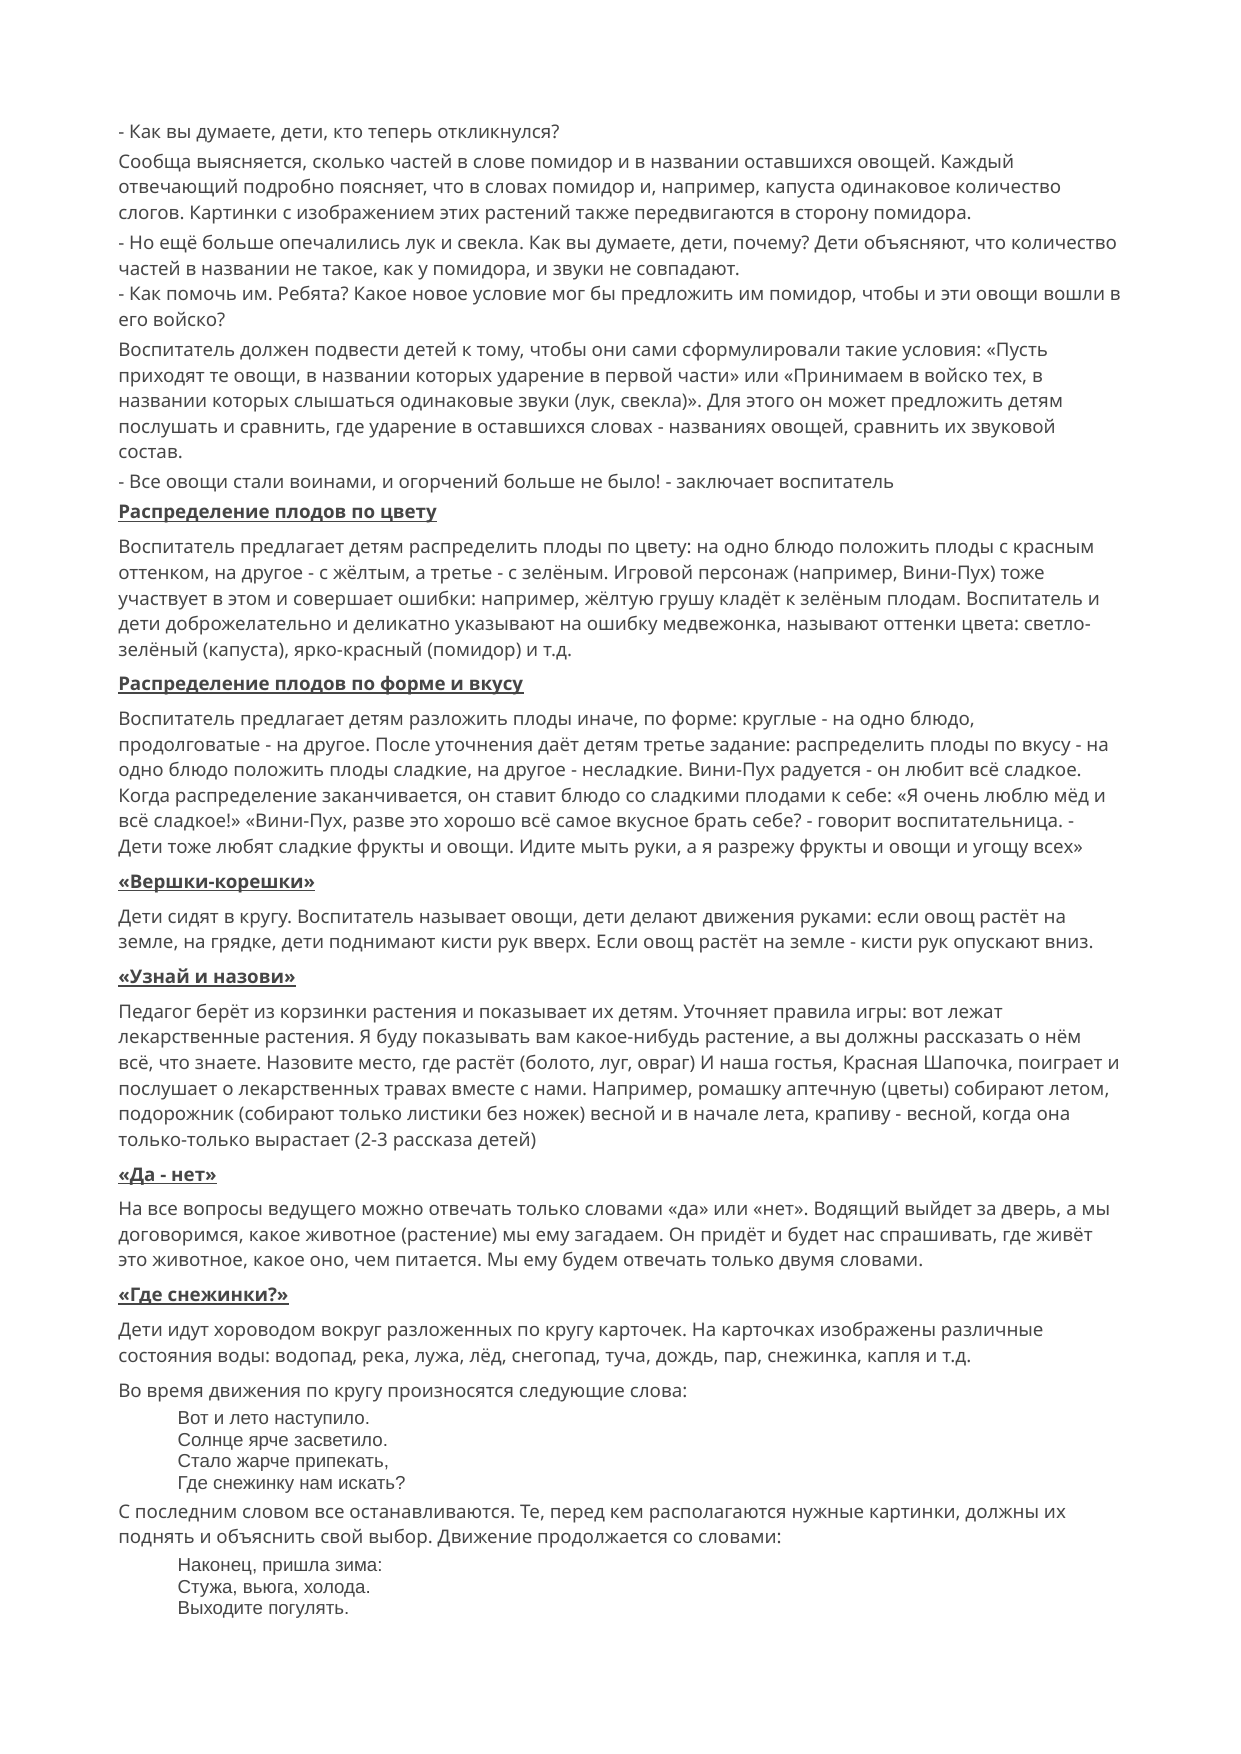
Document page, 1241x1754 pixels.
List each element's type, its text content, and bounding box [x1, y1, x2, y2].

text Педагог берёт из корзинки растения и показывает их детям. Уточняет правила игры: вот лежат лекарственные растения. Я буду показывать вам какое-нибудь растение, а вы должны рассказать о нём всё, что знаете. Назовите место, где растёт (болото, луг, овраг) И наша гостья, Красная Шапочка, поиграет и послушает о лекарственных травах вместе с нами. Например, ромашку аптечную (цветы) собирают летом, подорожник (собирают только листики без ножек) весной и в начале лета, крапиву - весной, когда она только-только вырастает (2-3 рассказа детей) [118, 998, 1122, 1151]
text Вот и лето наступило. [177, 1407, 1063, 1429]
text Воспитатель предлагает детям распределить плоды по цвету: на одно блюдо положить плоды с красным оттенком, на другое - с жёлтым, а третье - с зелёным. Игровой персонаж (например, Вини-Пух) тоже участвует в этом и совершает ошибки: например, жёлтую грушу кладёт к зелёным плодам. Воспитатель и дети доброжелательно и деликатно указывают на ошибку медвежонка, называют оттенки цвета: светло-зелёный (капуста), ярко-красный (помидор) и т.д. [118, 534, 1122, 661]
text На все вопросы ведущего можно отвечать только словами «да» или «нет». Водящий выйдет за дверь, а мы договоримся, какое животное (растение) мы ему загадаем. Он придёт и будет нас спрашивать, где живёт это животное, какое оно, чем питается. Мы ему будем отвечать только двумя словами. [118, 1196, 1122, 1272]
text «Да - нет» [118, 1161, 1122, 1186]
text С последним словом все останавливаются. Те, перед кем располагаются нужные картинки, должны их поднять и объяснить свой выбор. Движение продолжается со словами: [118, 1498, 1122, 1549]
text - Все овощи стали воинами, и огорчений больше не было! - заключает воспитатель [118, 469, 1122, 494]
text Выходите погулять. [177, 1597, 1063, 1618]
text Дети идут хороводом вокруг разложенных по кругу карточек. На карточках изображены различные состояния воды: водопад, река, лужа, лёд, снегопад, туча, дождь, пар, снежинка, капля и т.д. [118, 1317, 1122, 1368]
text Солнце ярче засветило. [177, 1429, 1063, 1450]
text Где снежинку нам искать? [177, 1472, 1063, 1493]
text Во время движения по кругу произносятся следующие слова: [118, 1377, 1122, 1402]
text Стало жарче припекать, [177, 1450, 1063, 1472]
text «Узнай и назови» [118, 963, 1122, 989]
text Сообща выясняется, сколько частей в слове помидор и в названии оставшихся овощей. Каждый отвечающий подробно поясняет, что в словах помидор и, например, капуста одинаковое количество слогов. Картинки с изображением этих растений также передвигаются в сторону помидора. [118, 148, 1122, 225]
text «Где снежинки?» [118, 1282, 1122, 1307]
text Воспитатель предлагает детям разложить плоды иначе, по форме: круглые - на одно блюдо, продолговатые - на другое. После уточнения даёт детям третье задание: распределить плоды по вкусу - на одно блюдо положить плоды сладкие, на другое - несладкие. Вини-Пух радуется - он любит всё сладкое. Когда распределение заканчивается, он ставит блюдо со сладкими плодами к себе: «Я очень люблю мёд и всё сладкое!» «Вини-Пух, разве это хорошо всё самое вкусное брать себе? - говорит воспитательница. - Дети тоже любят сладкие фрукты и овощи. Идите мыть руки, а я разрежу фрукты и овощи и угощу всех» [118, 706, 1122, 859]
text - Как помочь им. Ребята? Какое новое условие мог бы предложить им помидор, чтобы и эти овощи вошли в его войско? [118, 281, 1122, 332]
text Наконец, пришла зима: [177, 1554, 1063, 1575]
text Воспитатель должен подвести детей к тому, чтобы они сами сформулировали такие условия: «Пусть приходят те овощи, в названии которых ударение в первой части» или «Принимаем в войско тех, в названии которых слышаться одинаковые звуки (лук, свекла)». Для этого он может предложить детям послушать и сравнить, где ударение в оставшихся словах - названиях овощей, сравнить их звуковой состав. [118, 336, 1122, 464]
text Распределение плодов по форме и вкусу [118, 671, 1122, 696]
text Стужа, вьюга, холода. [177, 1575, 1063, 1597]
text - Но ещё больше опечалились лук и свекла. Как вы думаете, дети, почему? Дети объясняют, что количество частей в названии не такое, как у помидора, и звуки не совпадают. [118, 229, 1122, 281]
text - Как вы думаете, дети, кто теперь откликнулся? [118, 118, 1122, 144]
text Дети сидят в кругу. Воспитатель называет овощи, дети делают движения руками: если овощ растёт на земле, на грядке, дети поднимают кисти рук вверх. Если овощ растёт на земле - кисти рук опускают вниз. [118, 903, 1122, 954]
text Распределение плодов по цвету [118, 499, 1122, 524]
text «Вершки-корешки» [118, 868, 1122, 894]
